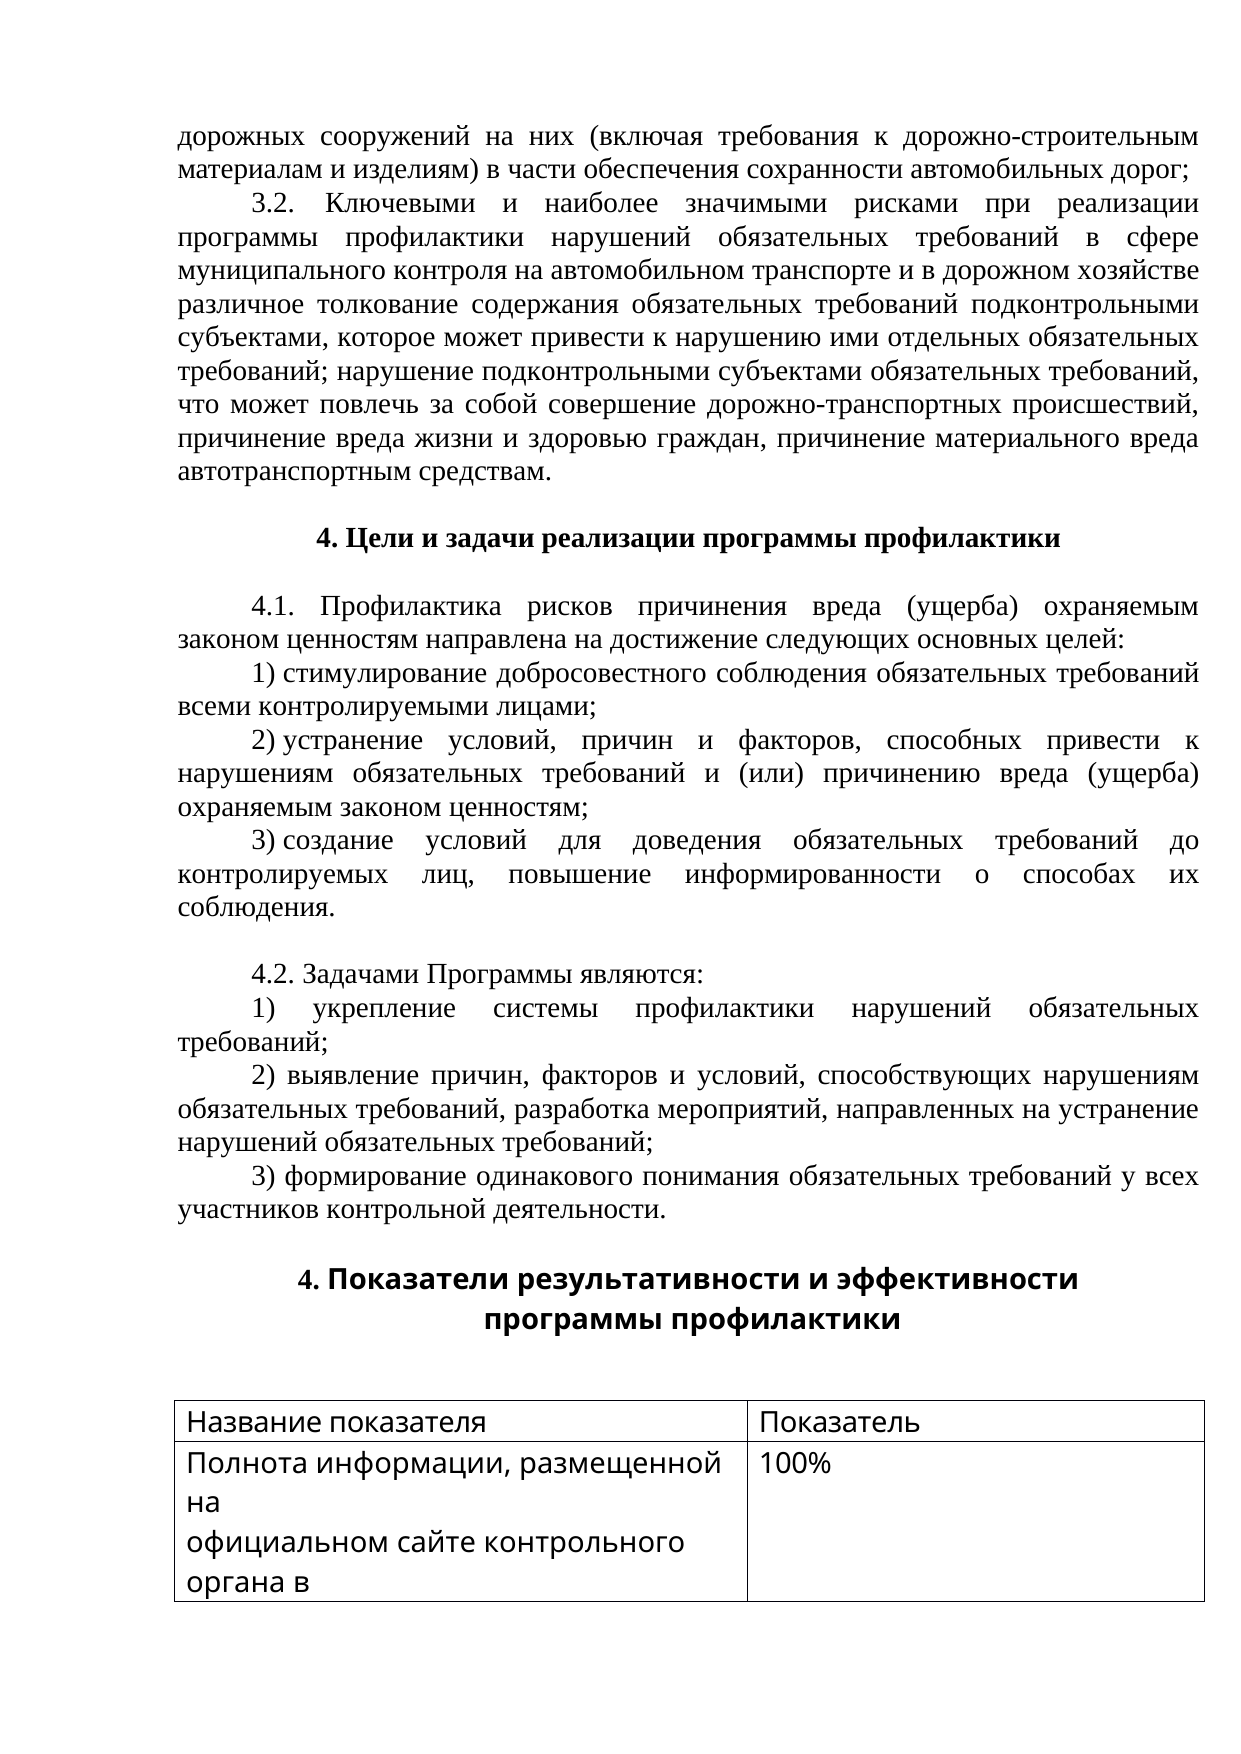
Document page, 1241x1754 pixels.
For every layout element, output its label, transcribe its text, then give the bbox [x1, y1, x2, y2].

text 1) укрепление системы профилактики нарушений обязательных требований; [177, 990, 1200, 1057]
text 4.2. Задачами Программы являются: [177, 957, 1200, 990]
text 4. Показатели результативности и эффективности [177, 1258, 1200, 1298]
text программы профилактики [177, 1298, 1200, 1338]
table_cell 100% [748, 1442, 1204, 1601]
table_header Показатель [748, 1401, 1204, 1441]
text 4.1. Профилактика рисков причинения вреда (ущерба) охраняемым законом ценностям направлена на достижение следующих основных целей: [177, 588, 1200, 655]
list Ключевыми и наиболее значимыми рисками при реализации программы профилактики нарушений обязательных требований в сфере муниципального контроля на автомобильном транспорте и в дорожном хозяйстве различное толкование содержания обязательных требований подконтрольными субъектами, которое может привести к нарушению ими отдельных обязательных требований; нарушение подконтрольными субъектами обязательных требований, что может повлечь за собой совершение дорожно-транспортных происшествий, причинение вреда жизни и здоровью граждан, причинение материального вреда автотранспортным средствам. [177, 185, 1200, 487]
text 2) устранение условий, причин и факторов, способных привести к нарушениям обязательных требований и (или) причинению вреда (ущерба) охраняемым законом ценностям; [177, 722, 1200, 822]
text 2) выявление причин, факторов и условий, способствующих нарушениям обязательных требований, разработка мероприятий, направленных на устранение нарушений обязательных требований; [177, 1057, 1200, 1158]
text 3) создание условий для доведения обязательных требований до контролируемых лиц, повышение информированности о способах их соблюдения. [177, 822, 1200, 923]
text 1) стимулирование добросовестного соблюдения обязательных требований всеми контролируемыми лицами; [177, 655, 1200, 722]
text 4. Цели и задачи реализации программы профилактики [177, 521, 1200, 554]
text дорожных сооружений на них (включая требования к дорожно-строительным материалам и изделиям) в части обеспечения сохранности автомобильных дорог; [177, 118, 1200, 185]
table_header Название показателя [175, 1401, 747, 1441]
text 3) формирование одинакового понимания обязательных требований у всех участников контрольной деятельности. [177, 1158, 1200, 1225]
